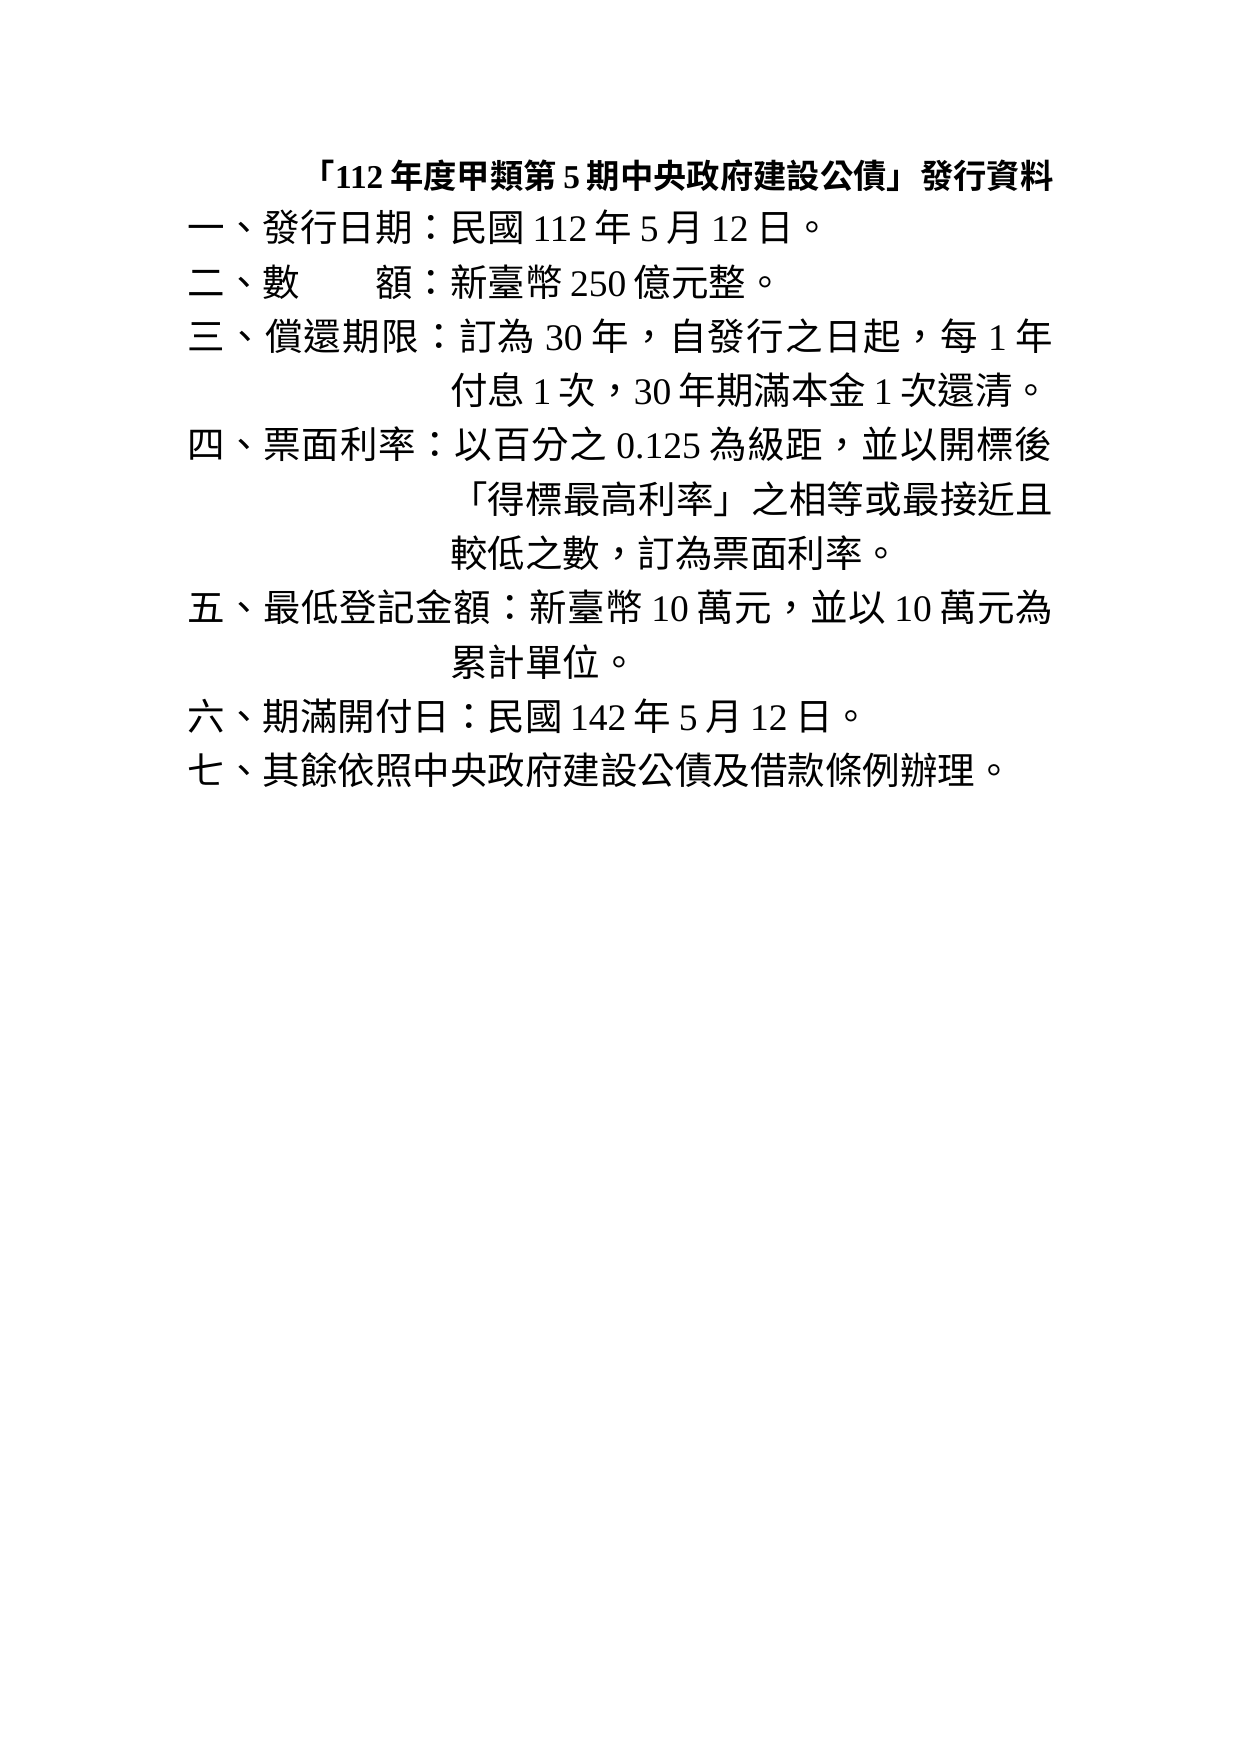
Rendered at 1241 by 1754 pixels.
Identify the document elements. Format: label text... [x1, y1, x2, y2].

text 五、最低登記金額：新臺幣10萬元，並以10萬元為累計單位。 [187, 578, 1053, 687]
text 七、其餘依照中央政府建設公債及借款條例辦理。 [187, 741, 1053, 795]
text 「112年度甲類第5期中央政府建設公債」發行資料 [187, 150, 1053, 198]
text 三、償還期限：訂為30年，自發行之日起，每1年付息1次，30年期滿本金1次還清。 [187, 307, 1053, 415]
text 六、期滿開付日：民國142年5月12日。 [187, 687, 1053, 741]
text 二、數 額：新臺幣250億元整。 [187, 252, 1053, 307]
text 四、票面利率：以百分之0.125為級距，並以開標後「得標最高利率」之相等或最接近且較低之數，訂為票面利率。 [187, 415, 1053, 578]
text 一、發行日期：民國112年5月12日。 [187, 198, 1053, 252]
